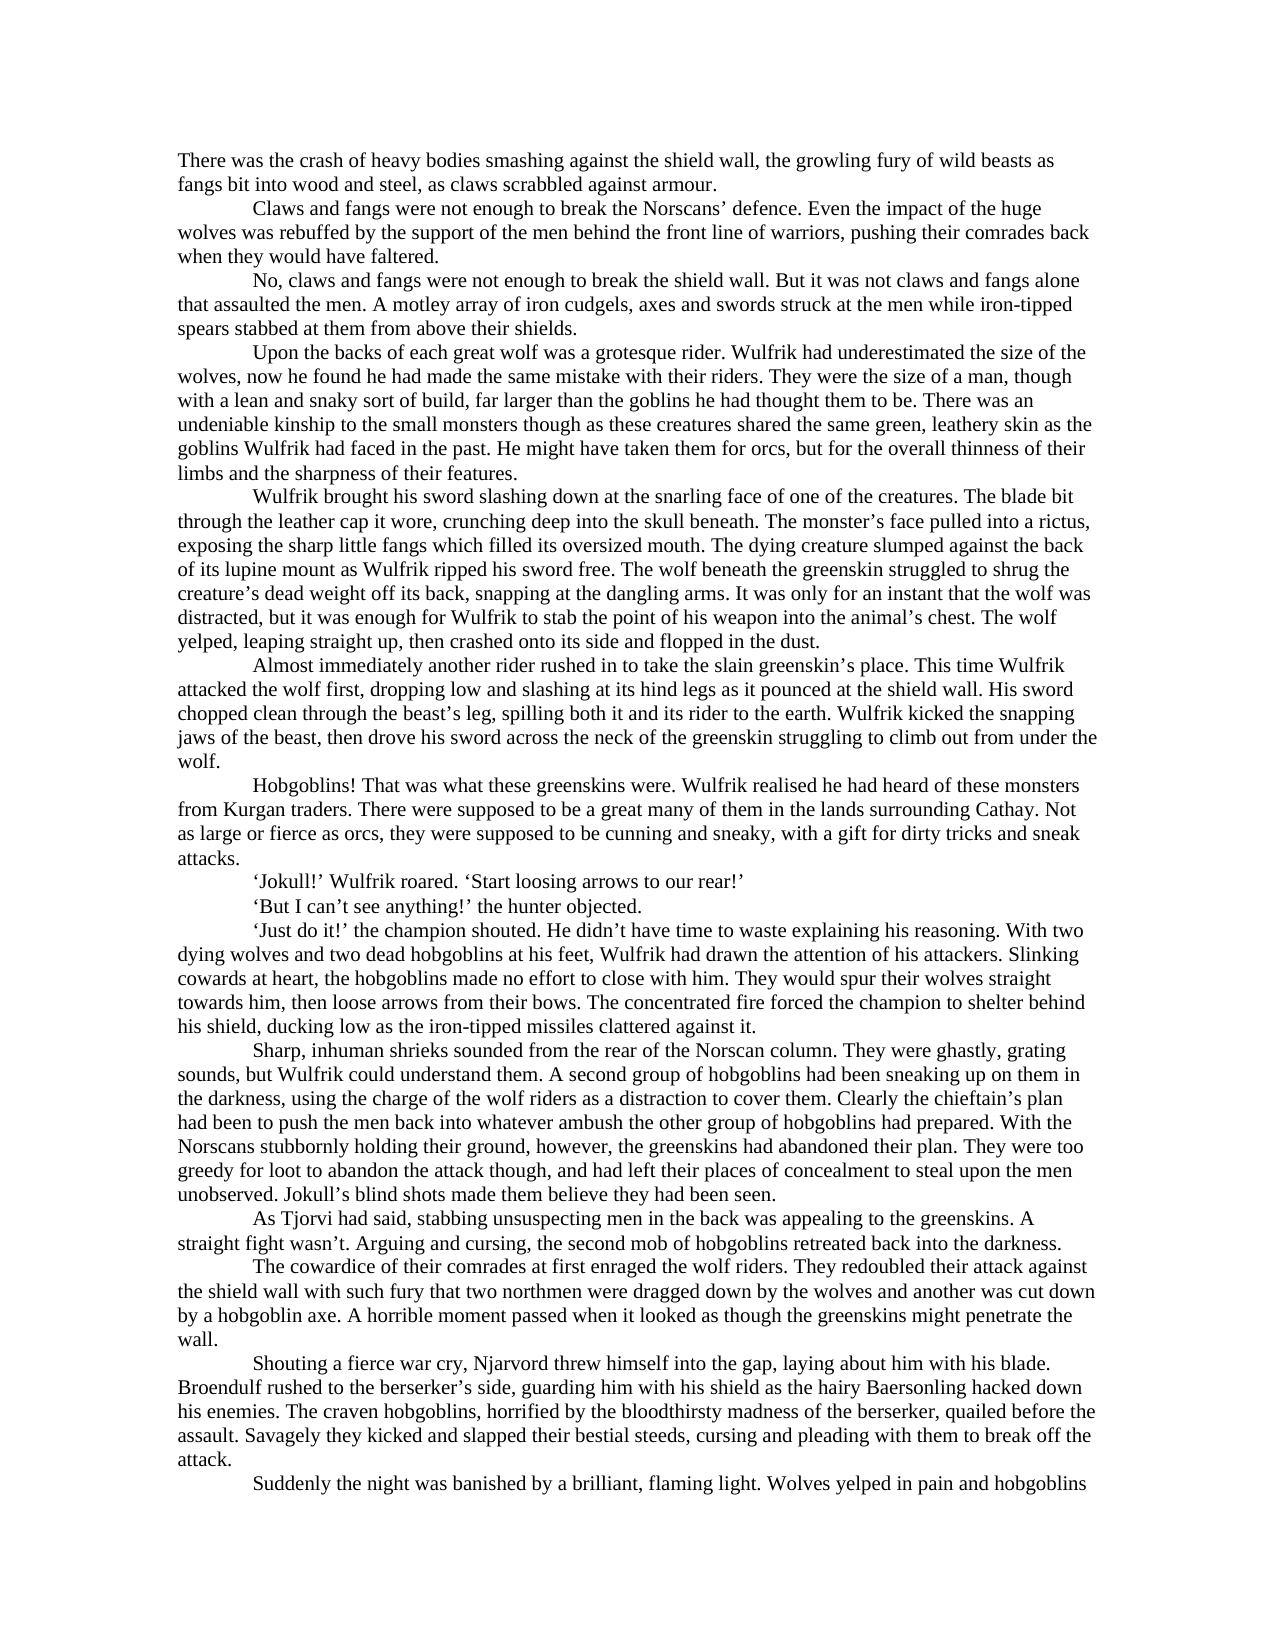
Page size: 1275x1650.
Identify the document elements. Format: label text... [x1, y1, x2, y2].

text ‘Just do it!’ the champion shouted. He didn’t have time to waste explaining his reasoning. With two dying wolves and two dead hobgoblins at his feet, Wulfrik had drawn the attention of his attackers. Slinking cowards at heart, the hobgoblins made no effort to close with him. They would spur their wolves straight towards him, then loose arrows from their bows. The concentrated fire forced the champion to shelter behind his shield, ducking low as the iron-tipped missiles clattered against it. [177, 918, 1098, 1038]
text ‘Jokull!’ Wulfrik roared. ‘Start loosing arrows to our rear!’ [177, 869, 1098, 893]
text No, claws and fangs were not enough to break the shield wall. But it was not claws and fangs alone that assaulted the men. A motley array of iron cudgels, axes and swords struck at the men while iron-tipped spears stabbed at them from above their shields. [177, 268, 1098, 340]
text Shouting a fierce war cry, Njarvord threw himself into the gap, laying about him with his blade. Broendulf rushed to the berserker’s side, guarding him with his shield as the hairy Baersonling hacked down his enemies. The craven hobgoblins, horrified by the bloodthirsty madness of the berserker, quailed before the assault. Savagely they kicked and slapped their bestial steeds, cursing and pleading with them to break off the attack. [177, 1351, 1098, 1471]
text As Tjorvi had said, stabbing unsuspecting men in the back was appealing to the greenskins. A straight fight wasn’t. Arguing and cursing, the second mob of hobgoblins retreated back into the darkness. [177, 1206, 1098, 1254]
text The cowardice of their comrades at first enraged the wolf riders. They redoubled their attack against the shield wall with such fury that two northmen were dragged down by the wolves and another was cut down by a hobgoblin axe. A horrible moment passed when it looked as though the greenskins might penetrate the wall. [177, 1254, 1098, 1351]
text There was the crash of heavy bodies smashing against the shield wall, the growling fury of wild beasts as fangs bit into wood and steel, as claws scrabbled against armour. [177, 148, 1098, 196]
text Suddenly the night was banished by a brilliant, flaming light. Wolves yelped in pain and hobgoblins [177, 1471, 1098, 1495]
text Sharp, inhuman shrieks sounded from the rear of the Norscan column. They were ghastly, grating sounds, but Wulfrik could understand them. A second group of hobgoblins had been sneaking up on them in the darkness, using the charge of the wolf riders as a distraction to cover them. Clearly the chieftain’s plan had been to push the men back into whatever ambush the other group of hobgoblins had prepared. With the Norscans stubbornly holding their ground, however, the greenskins had abandoned their plan. They were too greedy for loot to abandon the attack though, and had left their places of concealment to steal upon the men unobserved. Jokull’s blind shots made them believe they had been seen. [177, 1038, 1098, 1206]
text Wulfrik brought his sword slashing down at the snarling face of one of the creatures. The blade bit through the leather cap it wore, crunching deep into the skull beneath. The monster’s face pulled into a rictus, exposing the sharp little fangs which filled its oversized mouth. The dying creature slumped against the back of its lupine mount as Wulfrik ripped his sword free. The wolf beneath the greenskin struggled to shrug the creature’s dead weight off its back, snapping at the dangling arms. It was only for an instant that the wolf was distracted, but it was enough for Wulfrik to stab the point of his weapon into the animal’s chest. The wolf yelped, leaping straight up, then crashed onto its side and flopped in the dust. [177, 484, 1098, 653]
text ‘But I can’t see anything!’ the hunter objected. [177, 893, 1098, 918]
text Claws and fangs were not enough to break the Norscans’ defence. Even the impact of the huge wolves was rebuffed by the support of the men behind the front line of warriors, pushing their comrades back when they would have faltered. [177, 196, 1098, 268]
text Hobgoblins! That was what these greenskins were. Wulfrik realised he had heard of these monsters from Kurgan traders. There were supposed to be a great many of them in the lands surrounding Cathay. Not as large or fierce as orcs, they were supposed to be cunning and sneaky, with a gift for dirty tricks and sneak attacks. [177, 773, 1098, 869]
text Upon the backs of each great wolf was a grotesque rider. Wulfrik had underestimated the size of the wolves, now he found he had made the same mistake with their riders. They were the size of a man, though with a lean and snaky sort of build, far larger than the goblins he had thought them to be. There was an undeniable kinship to the small monsters though as these creatures shared the same green, leathery skin as the goblins Wulfrik had faced in the past. He might have taken them for orcs, but for the overall thinness of their limbs and the sharpness of their features. [177, 340, 1098, 484]
text Almost immediately another rider rushed in to take the slain greenskin’s place. This time Wulfrik attacked the wolf first, dropping low and slashing at its hind legs as it pounced at the shield wall. His sword chopped clean through the beast’s leg, spilling both it and its rider to the earth. Wulfrik kicked the snapping jaws of the beast, then drove his sword across the neck of the greenskin struggling to climb out from under the wolf. [177, 653, 1098, 773]
